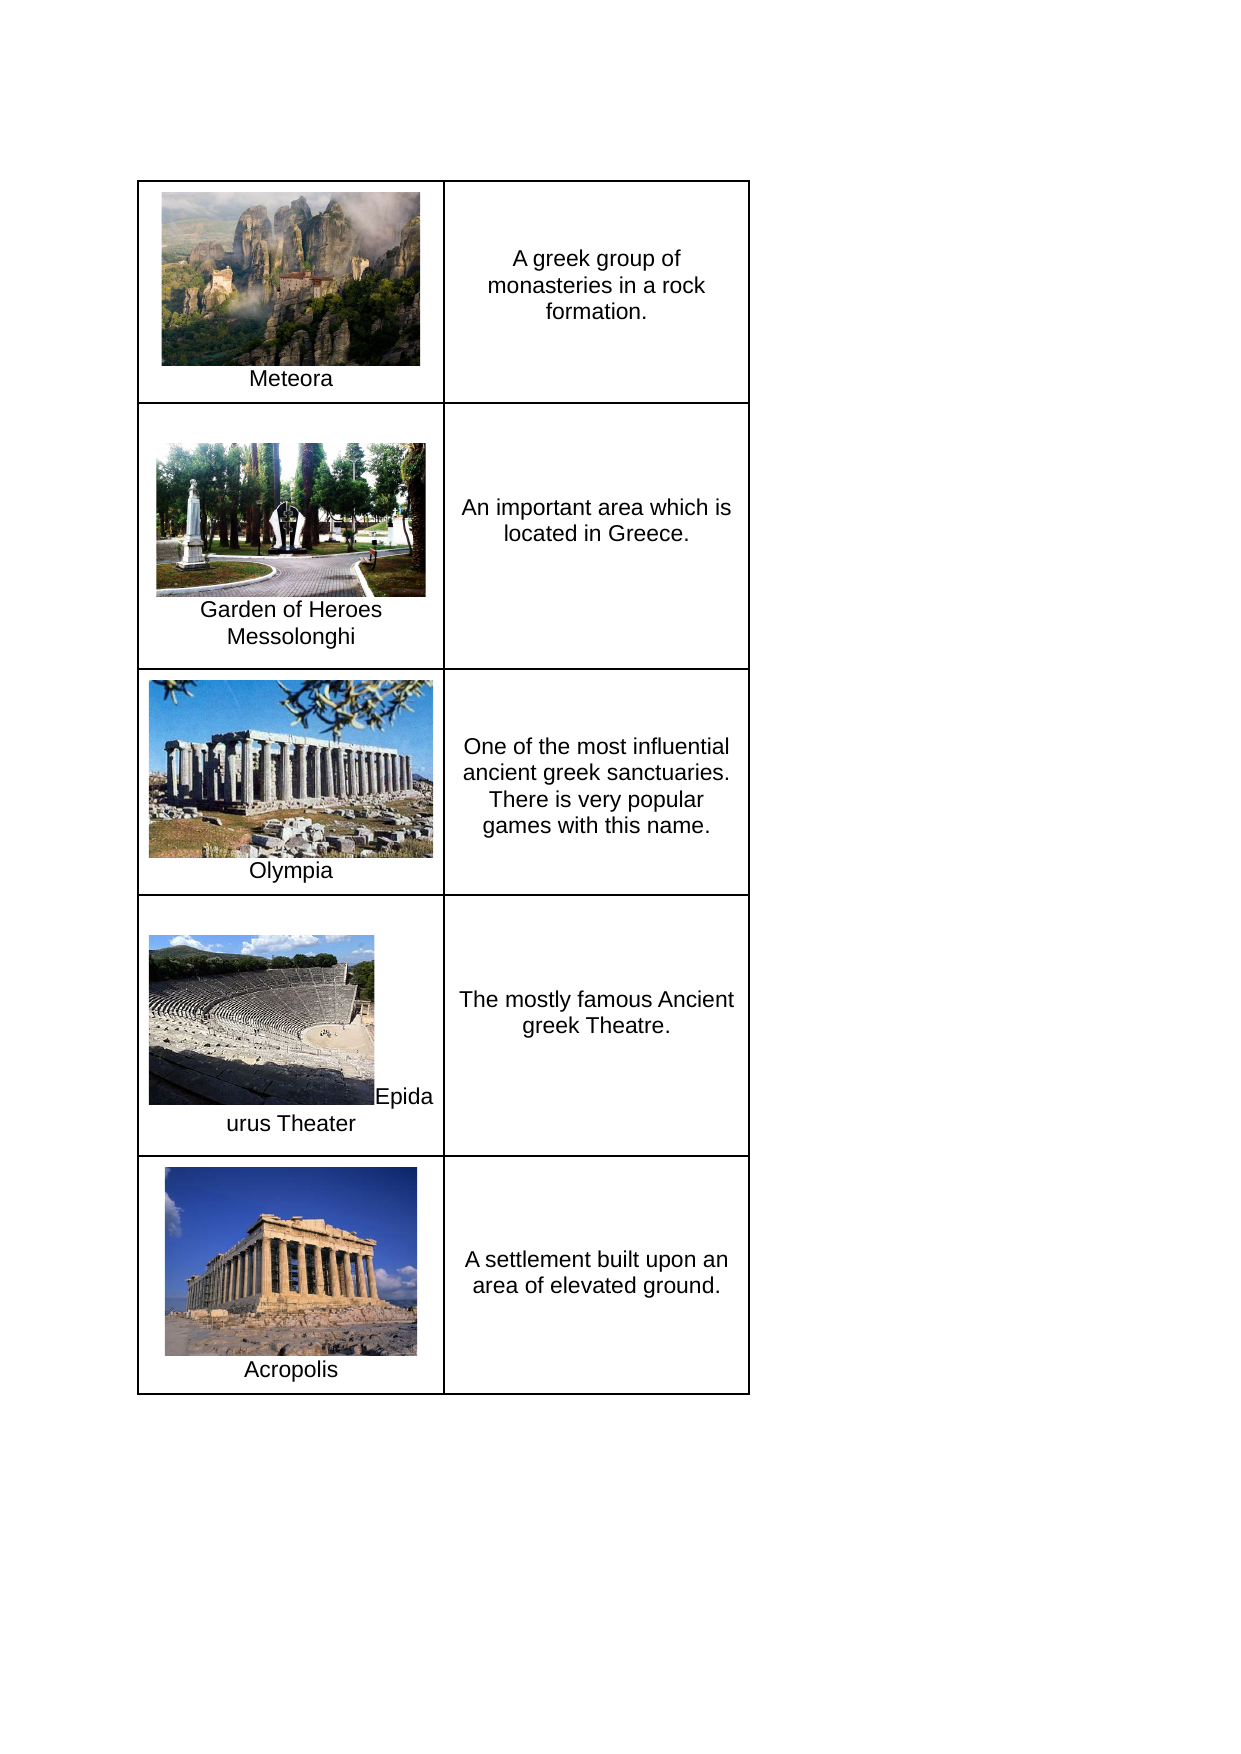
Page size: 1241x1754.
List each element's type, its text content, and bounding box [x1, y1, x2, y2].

picture [156, 443, 426, 597]
table_cell An important area which is located in Greece. [445, 404, 748, 668]
picture [164, 1167, 418, 1356]
table_header Meteora [139, 182, 443, 402]
table_cell Acropolis [139, 1157, 443, 1392]
picture [161, 192, 421, 366]
table_cell One of the most influential ancient greek sanctuaries. There is very popular games with this name. [445, 670, 748, 894]
picture [148, 935, 375, 1105]
table_cell The mostly famous Ancient greek Theatre. [445, 896, 748, 1154]
table_cell Garden of Heroes Messolonghi [139, 404, 443, 668]
picture [148, 680, 434, 858]
table_cell Olympia [139, 670, 443, 894]
table_cell A settlement built upon an area of elevated ground. [445, 1157, 748, 1392]
table_cell Epidaurus Theater [139, 896, 443, 1154]
table_header A greek group of monasteries in a rock formation. [445, 182, 748, 402]
